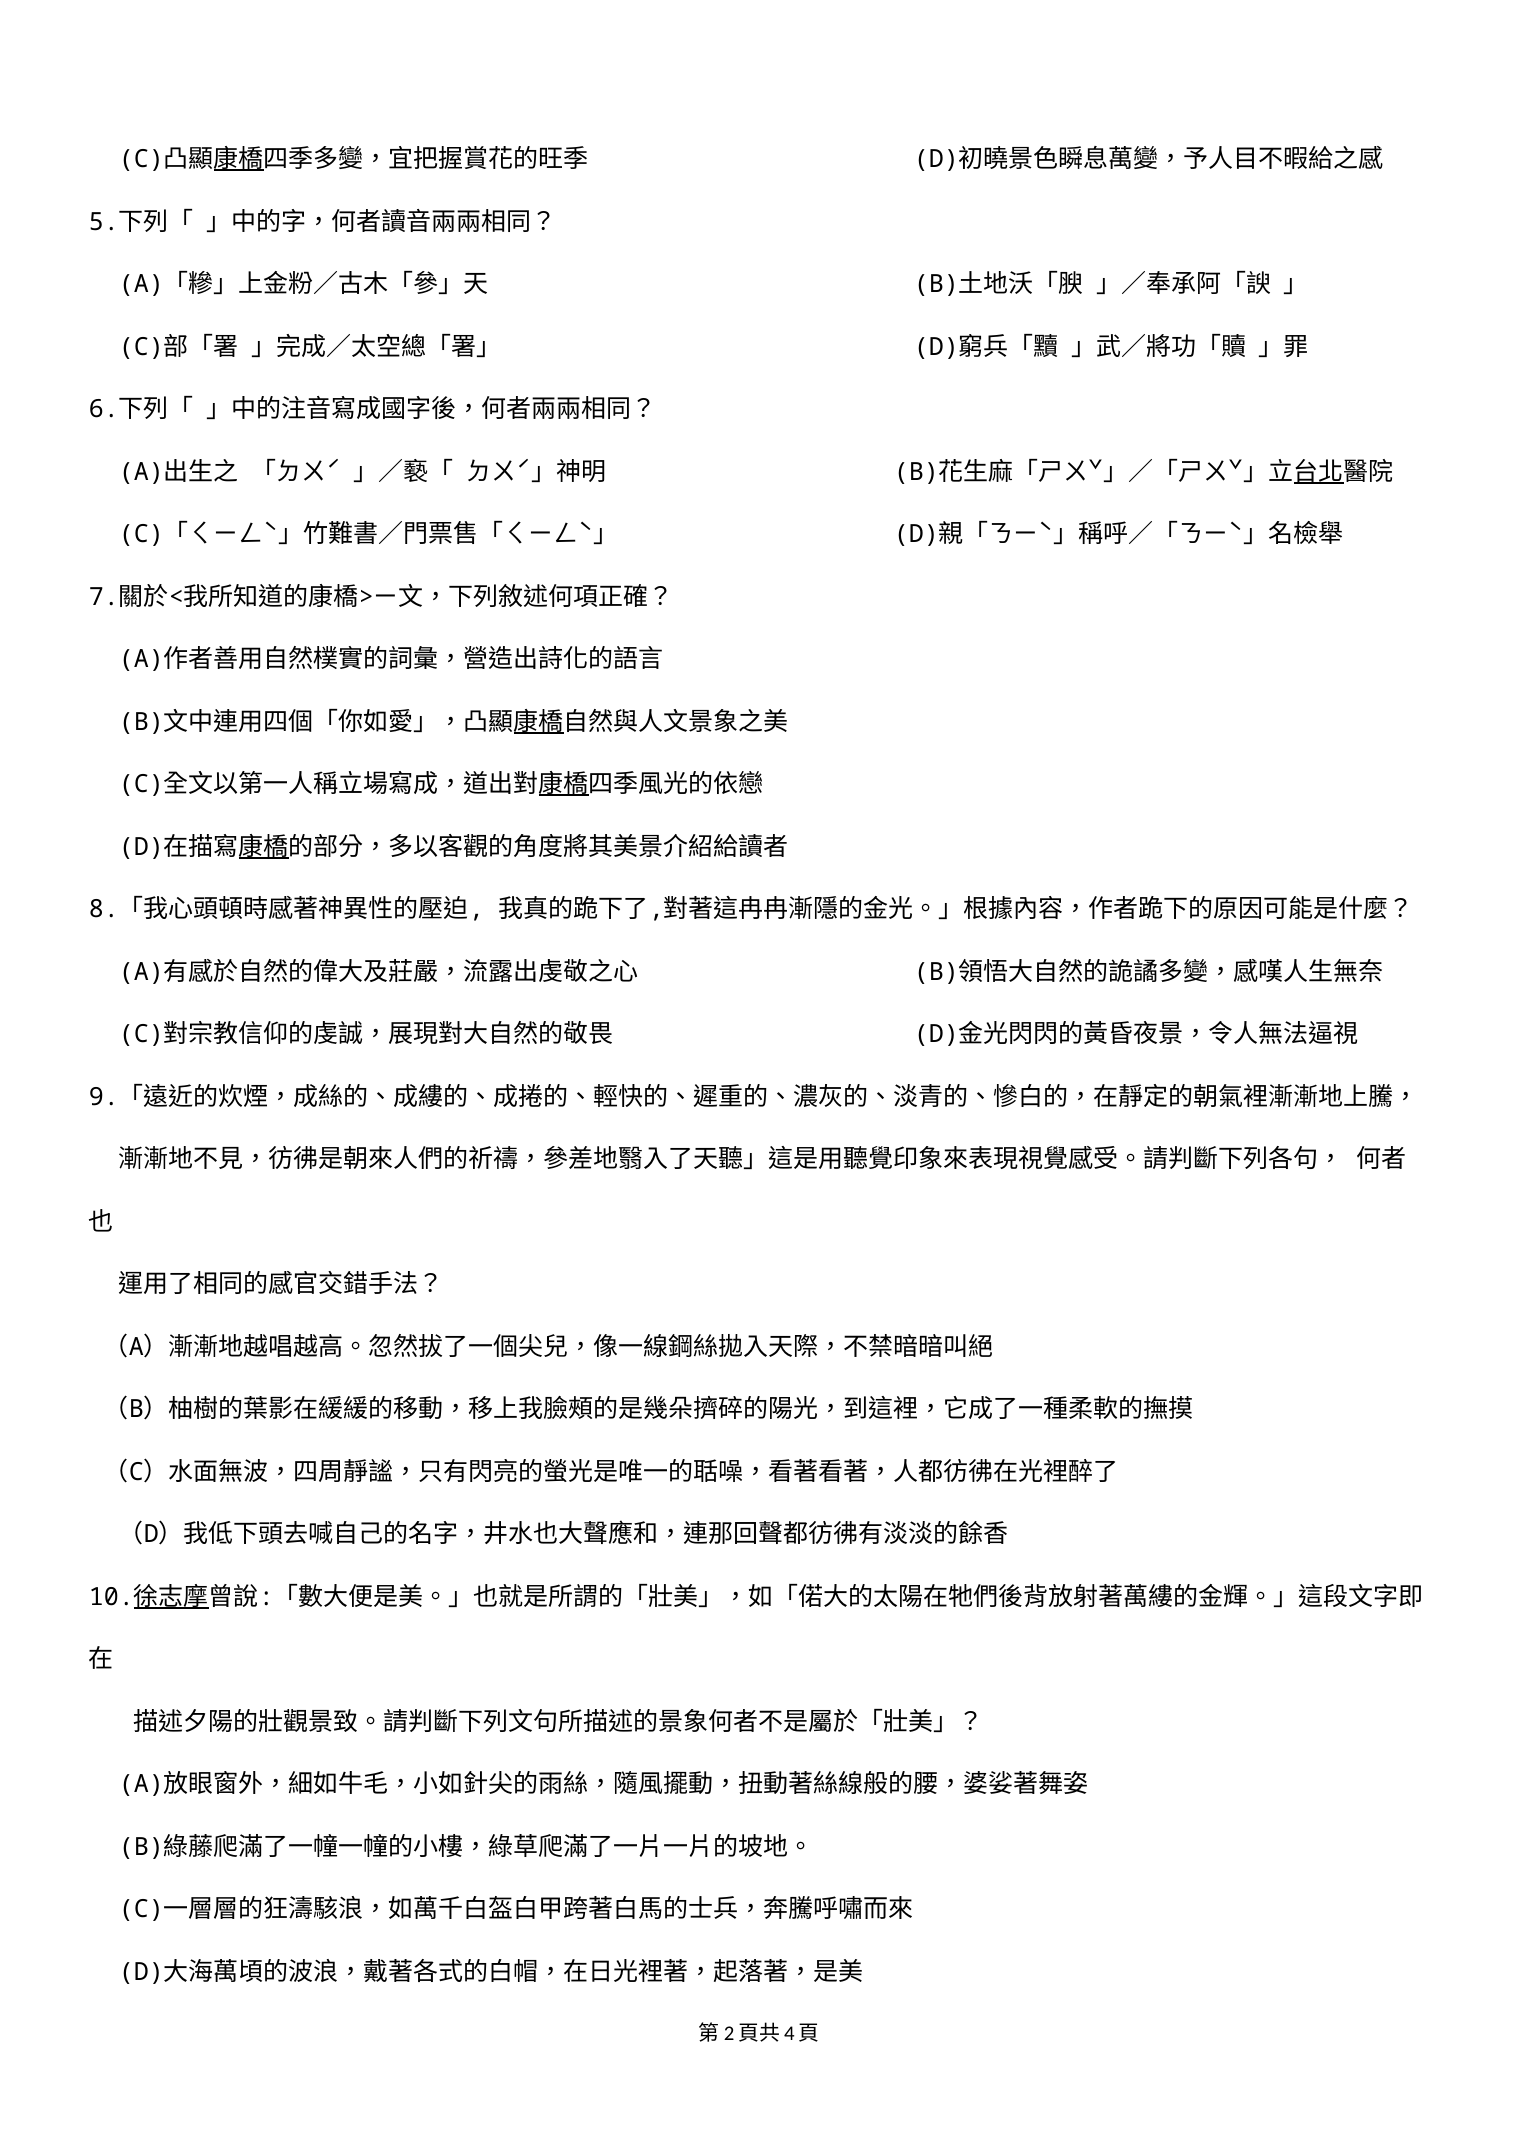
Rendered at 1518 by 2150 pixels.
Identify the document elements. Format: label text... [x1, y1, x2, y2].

text (C)全文以第一人稱立場寫成，道出對康橋四季風光的依戀 [89, 740, 1429, 802]
text 10.徐志摩曾說:「數大便是美。」也就是所謂的「壯美」，如「偌大的太陽在牠們後背放射著萬縷的金輝。」這段文字即在 [89, 1552, 1429, 1677]
text (D)大海萬頃的波浪，戴著各式的白帽，在日光裡著，起落著，是美 [89, 1927, 1429, 1990]
text 9.「遠近的炊煙，成絲的、成縷的、成捲的、輕快的、遲重的、濃灰的、淡青的、慘白的，在靜定的朝氣裡漸漸地上騰， [89, 1052, 1429, 1115]
text 5.下列「 」中的字，何者讀音兩兩相同？ [89, 177, 1429, 240]
text (A)作者善用自然樸實的詞彙，營造出詩化的語言 [89, 615, 1429, 677]
text (C)部「署 」完成／太空總「署」 (D)窮兵「黷 」武／將功「贖 」罪 [89, 302, 1429, 365]
text 運用了相同的感官交錯手法？ [89, 1240, 1429, 1302]
text （D）我低下頭去喊自己的名字，井水也大聲應和，連那回聲都彷彿有淡淡的餘香 [89, 1490, 1429, 1552]
text （B）柚樹的葉影在緩緩的移動，移上我臉頰的是幾朵擠碎的陽光，到這裡，它成了一種柔軟的撫摸 [89, 1365, 1429, 1427]
text 7.關於<我所知道的康橋>ㄧ文，下列敘述何項正確？ [89, 552, 1429, 615]
text (D)在描寫康橋的部分，多以客觀的角度將其美景介紹給讀者 [89, 802, 1429, 865]
text (C)對宗教信仰的虔誠，展現對大自然的敬畏 (D)金光閃閃的黃昏夜景，令人無法逼視 [89, 990, 1429, 1052]
text (A)放眼窗外，細如牛毛，小如針尖的雨絲，隨風擺動，扭動著絲線般的腰，婆娑著舞姿 [89, 1740, 1429, 1802]
text （C）水面無波，四周靜謐，只有閃亮的螢光是唯一的聒噪，看著看著，人都彷彿在光裡醉了 [89, 1427, 1429, 1490]
text 6.下列「 」中的注音寫成國字後，何者兩兩相同？ [89, 365, 1429, 427]
text （A）漸漸地越唱越高。忽然拔了一個尖兒，像一線鋼絲拋入天際，不禁暗暗叫絕 [89, 1302, 1429, 1365]
text (A)「糝」上金粉／古木「參」天 (B)土地沃「腴 」／奉承阿「諛 」 [89, 240, 1429, 302]
text (A)出生之 「ㄉㄨˊ 」／褻「 ㄉㄨˊ」神明 (B)花生麻「ㄕㄨˇ」／「ㄕㄨˇ」立台北醫院 [89, 427, 1429, 490]
text (B)文中連用四個「你如愛」，凸顯康橋自然與人文景象之美 [89, 677, 1429, 740]
text 8.「我心頭頓時感著神異性的壓迫, 我真的跪下了,對著這冉冉漸隱的金光。」根據內容，作者跪下的原因可能是什麼？ [89, 865, 1429, 927]
text 描述夕陽的壯觀景致。請判斷下列文句所描述的景象何者不是屬於「壯美」？ [89, 1677, 1429, 1740]
text 漸漸地不見，彷彿是朝來人們的祈禱，參差地翳入了天聽」這是用聽覺印象來表現視覺感受。請判斷下列各句， 何者也 [89, 1115, 1429, 1240]
text (C)「ㄑㄧㄥˋ」竹難書／門票售「ㄑㄧㄥˋ」 (D)親「ㄋㄧˋ」稱呼／「ㄋㄧˋ」名檢舉 [89, 490, 1429, 552]
text (A)有感於自然的偉大及莊嚴，流露出虔敬之心 (B)領悟大自然的詭譎多變，感嘆人生無奈 [89, 927, 1429, 990]
text (C)一層層的狂濤駭浪，如萬千白盔白甲跨著白馬的士兵，奔騰呼嘯而來 [89, 1865, 1429, 1927]
text (C)凸顯康橋四季多變，宜把握賞花的旺季 (D)初曉景色瞬息萬變，予人目不暇給之感 [89, 115, 1429, 177]
text (B)綠藤爬滿了一幢一幢的小樓，綠草爬滿了一片一片的坡地。 [89, 1802, 1429, 1865]
